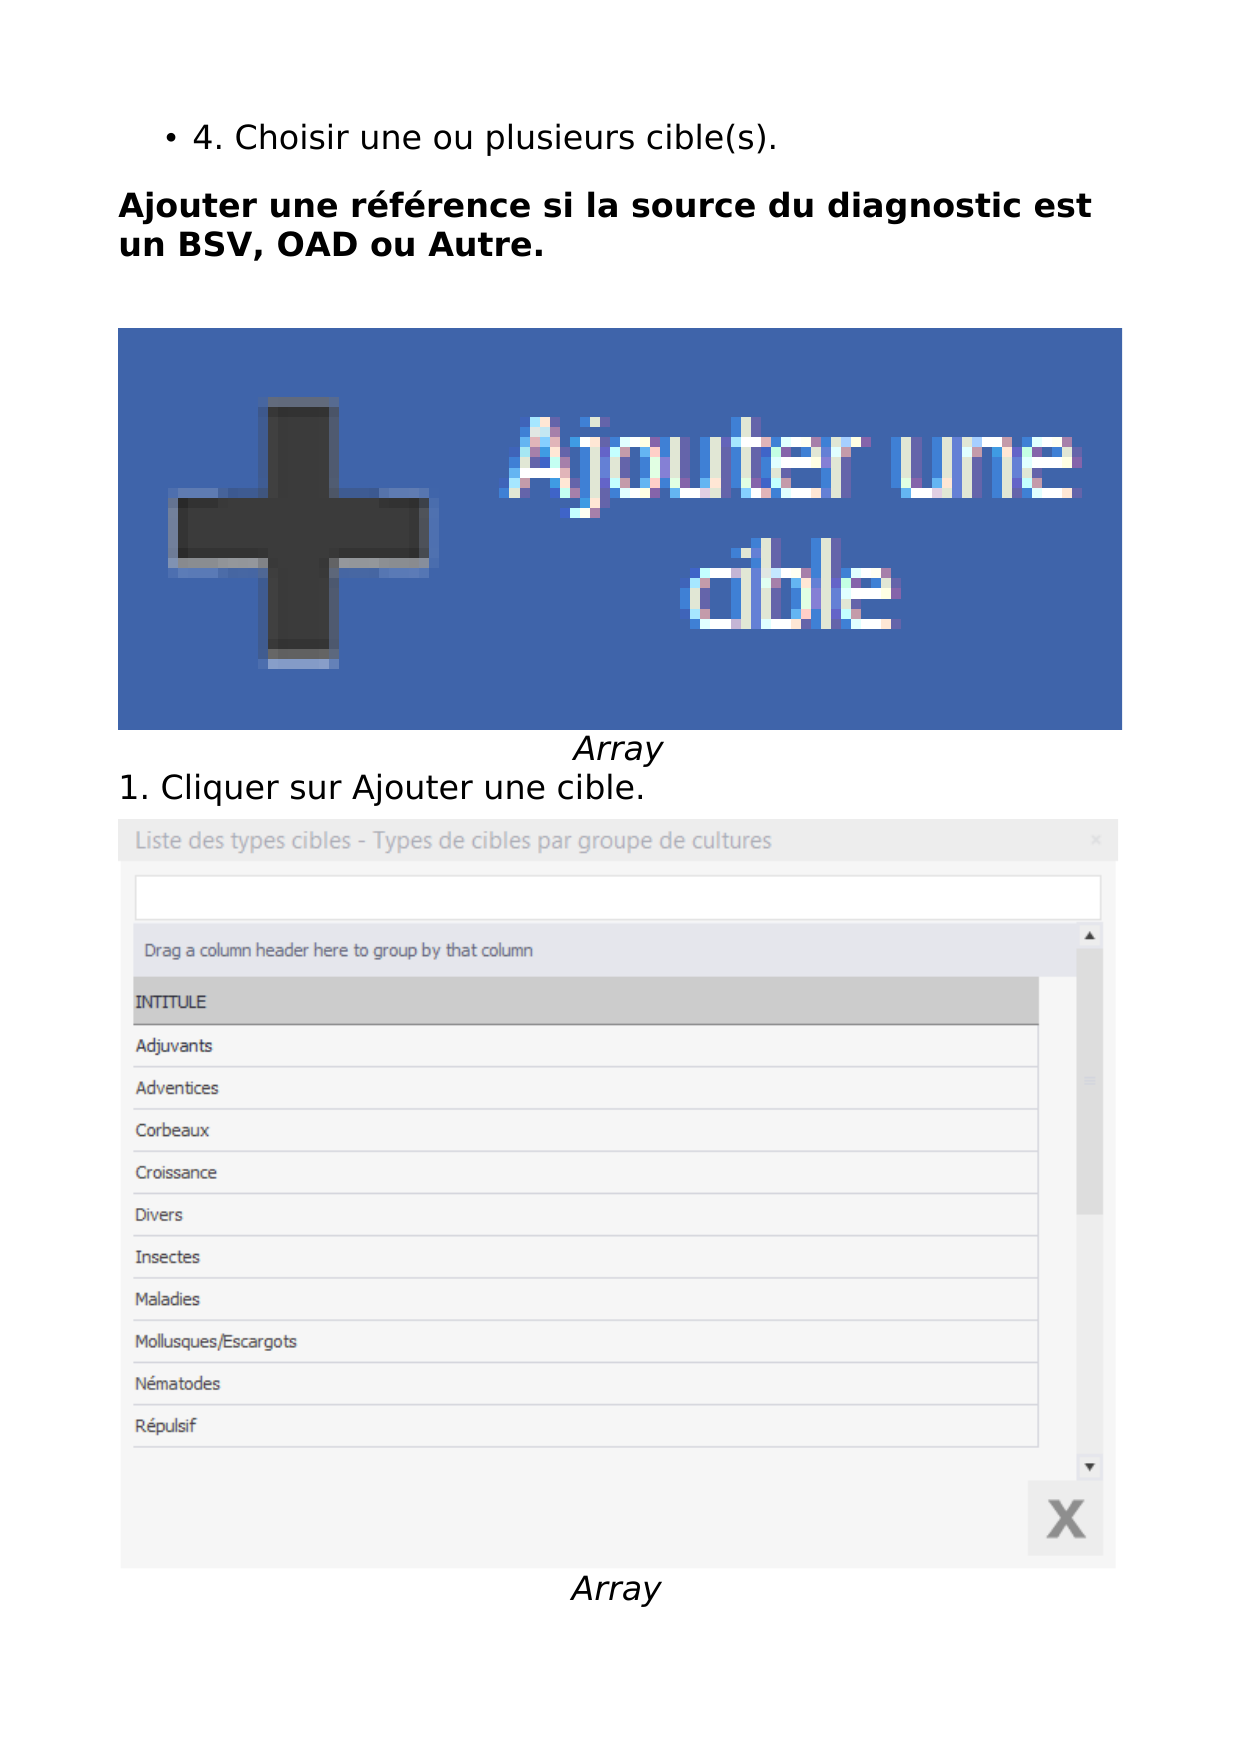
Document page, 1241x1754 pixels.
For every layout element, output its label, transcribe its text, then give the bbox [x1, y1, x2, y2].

text Array [118, 730, 1122, 768]
text Array [118, 1570, 1118, 1609]
text Ajouter une référence si la source du diagnostic est un BSV, OAD ou Autre. [118, 186, 1122, 303]
text [118, 316, 1122, 328]
picture [118, 819, 1119, 1570]
picture [118, 328, 1123, 730]
list 4. Choisir une ou plusieurs cible(s). [177, 118, 1122, 157]
text 1. Cliquer sur Ajouter une cible. [118, 768, 1122, 1609]
